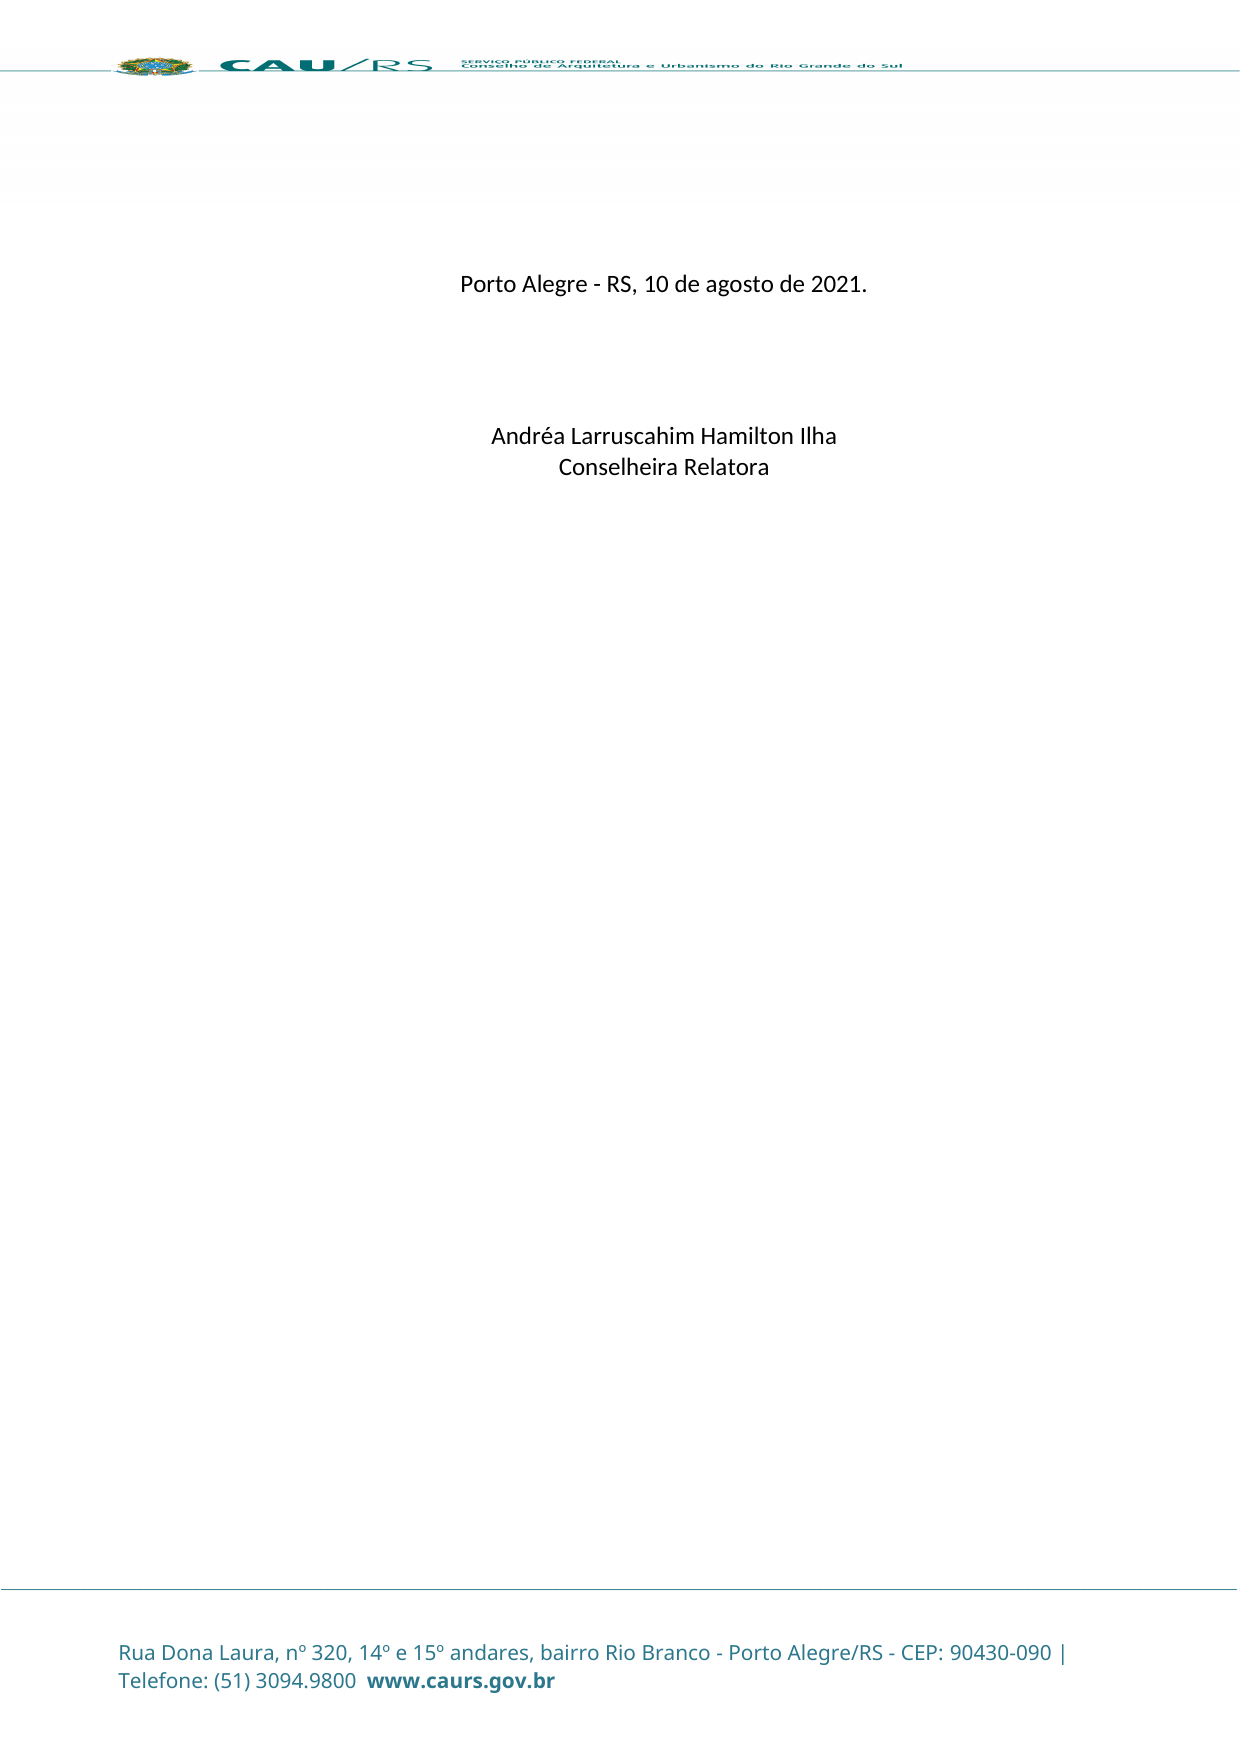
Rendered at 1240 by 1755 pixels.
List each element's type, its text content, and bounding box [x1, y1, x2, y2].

text Conselheira Relatora [177, 451, 1151, 481]
text Andréa Larruscahim Hamilton Ilha [177, 420, 1151, 451]
text Porto Alegre - RS, 10 de agosto de 2021. [177, 268, 1151, 298]
